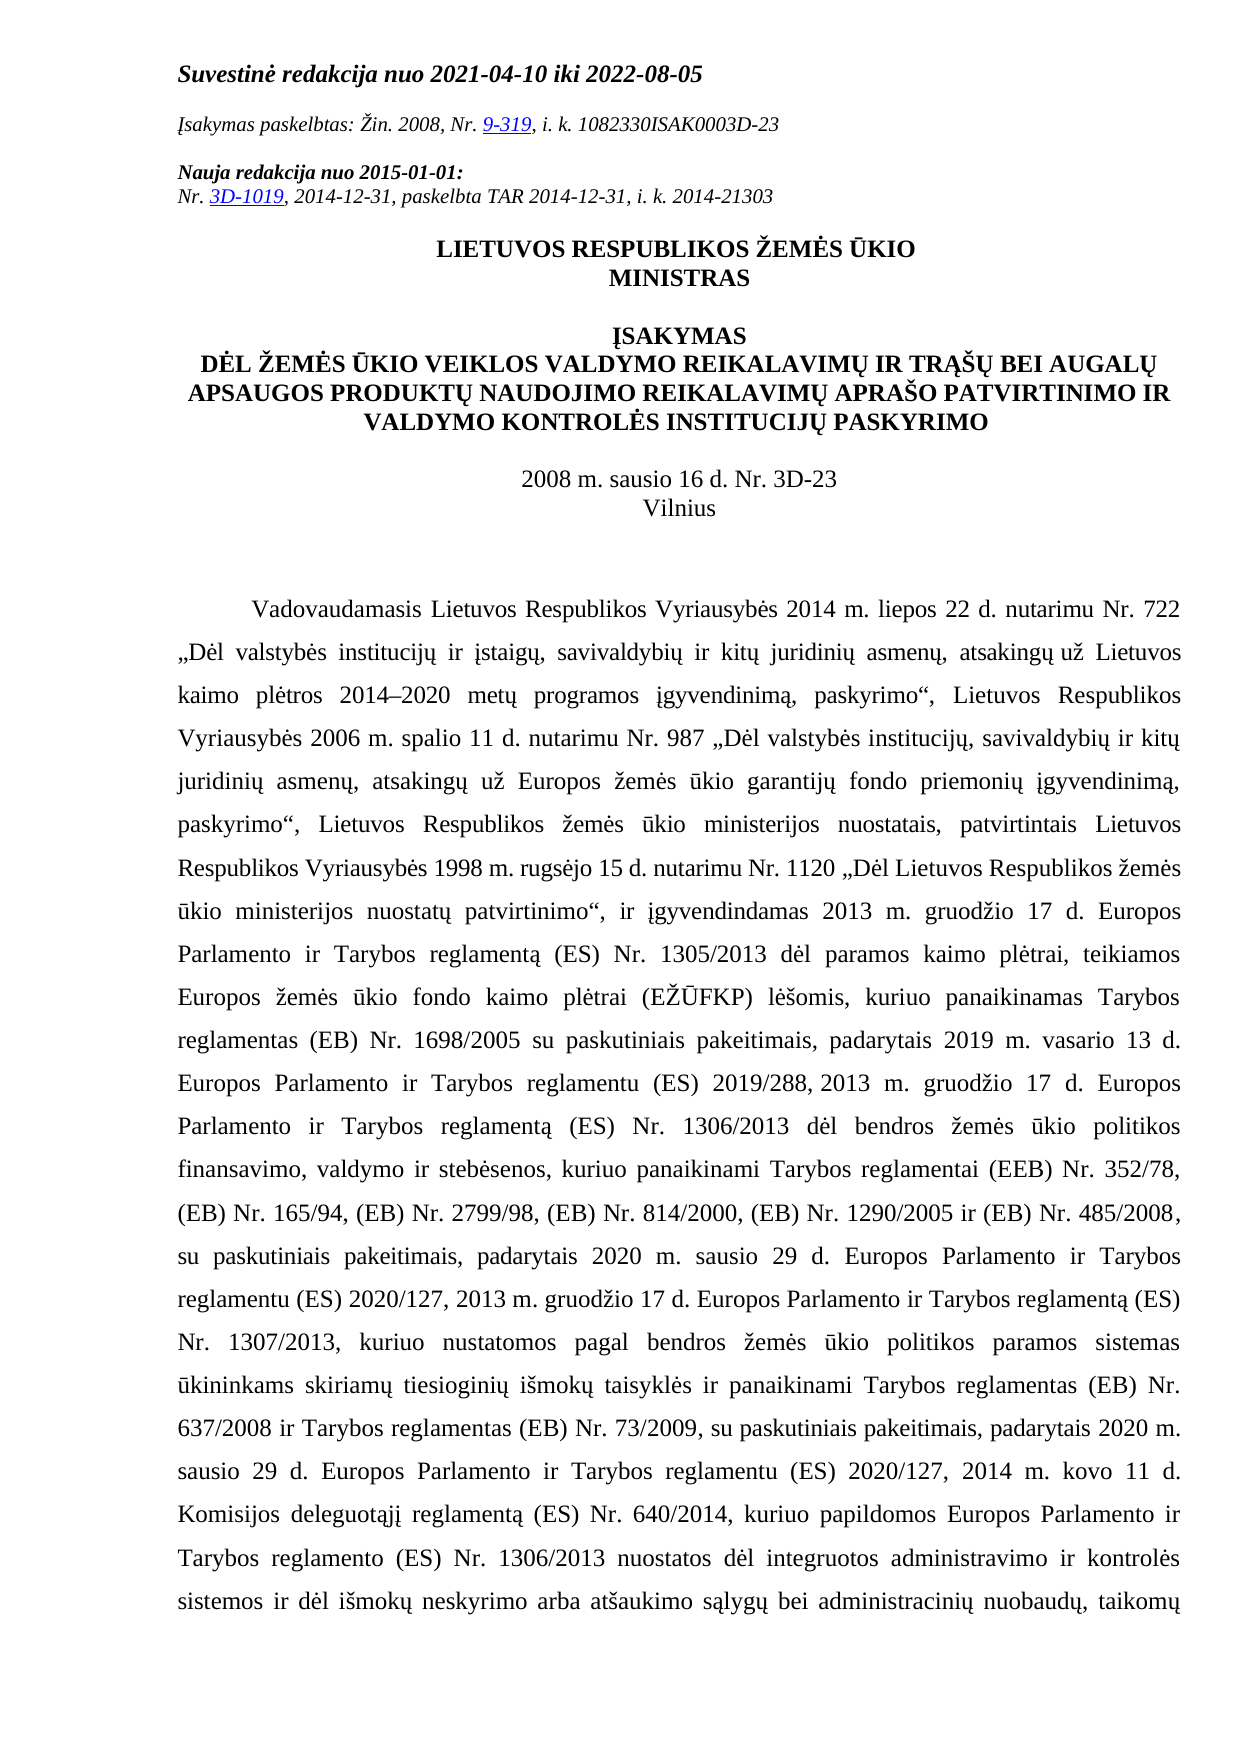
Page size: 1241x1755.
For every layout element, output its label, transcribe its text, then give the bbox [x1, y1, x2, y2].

text Įsakymas paskelbtas: Žin. 2008, Nr. 9-319, i. k. 1082330ISAK0003D-23 [177, 112, 1181, 136]
text ĮSAKYMAS [177, 321, 1181, 349]
text 2008 m. sausio 16 d. Nr. 3D-23 [177, 464, 1181, 493]
text MINISTRAS [177, 263, 1181, 292]
text Suvestinė redakcija nuo 2021-04-10 iki 2022-08-05 [177, 59, 1181, 88]
text Nauja redakcija nuo 2015-01-01: [177, 160, 1181, 184]
text Nr. 3D-1019, 2014-12-31, paskelbta TAR 2014-12-31, i. k. 2014-21303 [177, 184, 1181, 208]
text Vadovaudamasis Lietuvos Respublikos Vyriausybės 2014 m. liepos 22 d. nutarimu Nr. 722 „Dėl valstybės institucijų ir įstaigų, savivaldybių ir kitų juridinių asmenų, atsakingų už Lietuvos kaimo plėtros 2014–2020 metų programos įgyvendinimą, paskyrimo“, Lietuvos Respublikos Vyriausybės 2006 m. spalio 11 d. nutarimu Nr. 987 „Dėl valstybės institucijų, savivaldybių ir kitų juridinių asmenų, atsakingų už Europos žemės ūkio garantijų fondo priemonių įgyvendinimą, paskyrimo“, Lietuvos Respublikos žemės ūkio ministerijos nuostatais, patvirtintais Lietuvos Respublikos Vyriausybės 1998 m. rugsėjo 15 d. nutarimu Nr. 1120 „Dėl Lietuvos Respublikos žemės ūkio ministerijos nuostatų patvirtinimo“, ir įgyvendindamas 2013 m. gruodžio 17 d. Europos Parlamento ir Tarybos reglamentą (ES) Nr. 1305/2013 dėl paramos kaimo plėtrai, teikiamos Europos žemės ūkio fondo kaimo plėtrai (EŽŪFKP) lėšomis, kuriuo panaikinamas Tarybos reglamentas (EB) Nr. 1698/2005 su paskutiniais pakeitimais, padarytais 2019 m. vasario 13 d. Europos Parlamento ir Tarybos reglamentu (ES) 2019/288, 2013 m. gruodžio 17 d. Europos Parlamento ir Tarybos reglamentą (ES) Nr. 1306/2013 dėl bendros žemės ūkio politikos finansavimo, valdymo ir stebėsenos, kuriuo panaikinami Tarybos reglamentai (EEB) Nr. 352/78, (EB) Nr. 165/94, (EB) Nr. 2799/98, (EB) Nr. 814/2000, (EB) Nr. 1290/2005 ir (EB) Nr. 485/2008, su paskutiniais pakeitimais, padarytais 2020 m. sausio 29 d. Europos Parlamento ir Tarybos reglamentu (ES) 2020/127, 2013 m. gruodžio 17 d. Europos Parlamento ir Tarybos reglamentą (ES) Nr. 1307/2013, kuriuo nustatomos pagal bendros žemės ūkio politikos paramos sistemas ūkininkams skiriamų tiesioginių išmokų taisyklės ir panaikinami Tarybos reglamentas (EB) Nr. 637/2008 ir Tarybos reglamentas (EB) Nr. 73/2009, su paskutiniais pakeitimais, padarytais 2020 m. sausio 29 d. Europos Parlamento ir Tarybos reglamentu (ES) 2020/127, 2014 m. kovo 11 d. Komisijos deleguotąjį reglamentą (ES) Nr. 640/2014, kuriuo papildomos Europos Parlamento ir Tarybos reglamento (ES) Nr. 1306/2013 nuostatos dėl integruotos administravimo ir kontrolės sistemos ir dėl išmokų neskyrimo arba atšaukimo sąlygų bei administracinių nuobaudų, taikomų [177, 594, 1181, 1614]
text dĖL ŽEMĖS ŪKIO VEIKLOS valdymo reikalavimų IR TRĄŠŲ BEI AUGALŲ APSAUGOS PRODUKTŲ NAUDOJIMO REIKALAVIMŲ APRAŠO patvirtinimo ir valdymo kontrolės institucijų paskyrimo [177, 349, 1181, 436]
text Vilnius [177, 493, 1181, 522]
text LIETUVOS RESPUBLIKOS ŽEMĖS ŪKIO [177, 234, 1181, 263]
